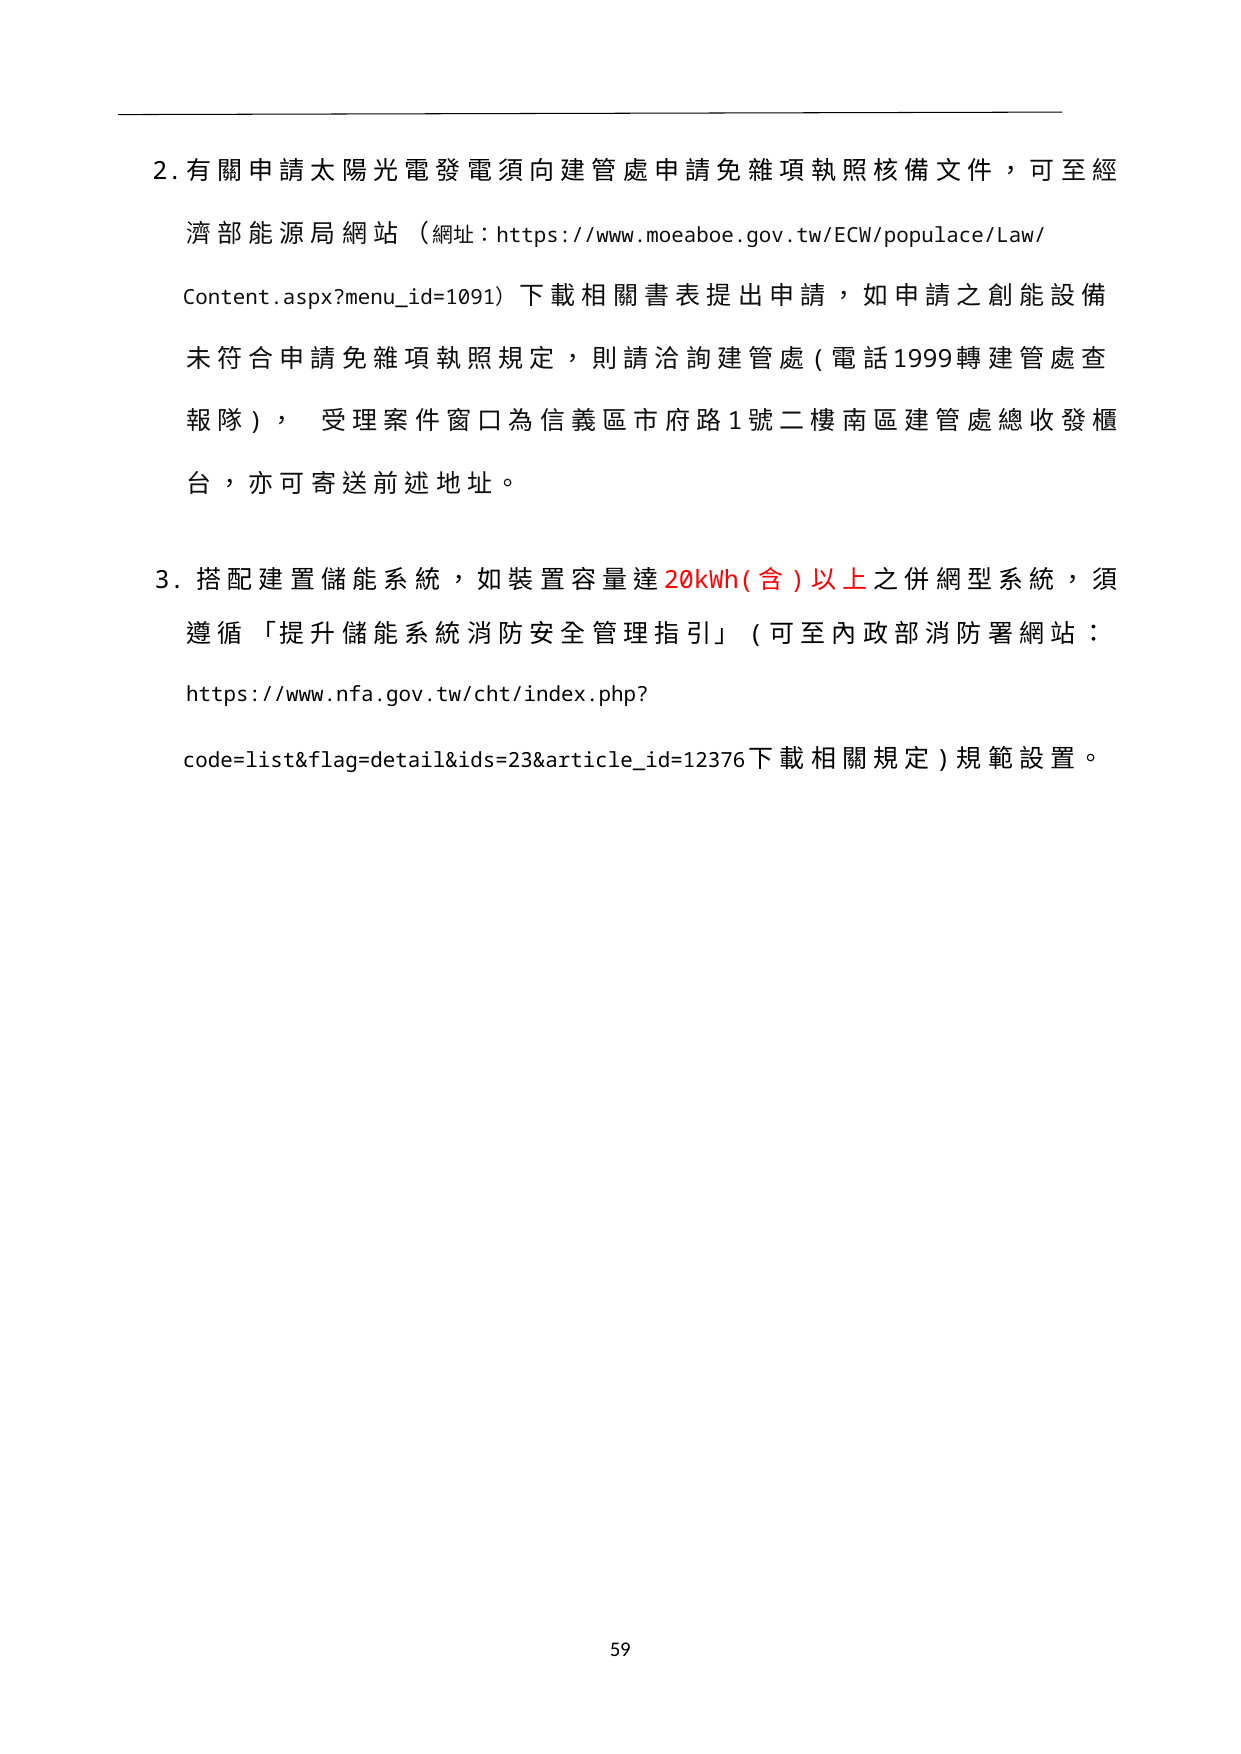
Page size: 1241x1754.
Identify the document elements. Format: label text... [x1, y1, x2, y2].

text 2.有關申請太陽光電發電須向建管處申請免雜項執照核備文件，可至經濟部能源局網站（網址：https://www.moeaboe.gov.tw/ECW/populace/Law/Content.aspx?menu_id=1091）下載相關書表提出申請，如申請之創能設備未符合申請免雜項執照規定，則請洽詢建管處(電話1999轉建管處查報隊)， 受理案件窗口為信義區市府路1號二樓南區建管處總收發櫃台，亦可寄送前述地址。 [149, 127, 1120, 502]
text 3. 搭配建置儲能系統，如裝置容量達20kWh(含)以上之併網型系統，須遵循「提升儲能系統消防安全管理指引」(可至內政部消防署網站：https://www.nfa.gov.tw/cht/index.php?code=list&flag=detail&ids=23&article_id=12376下載相關規定)規範設置。 [149, 527, 1120, 777]
